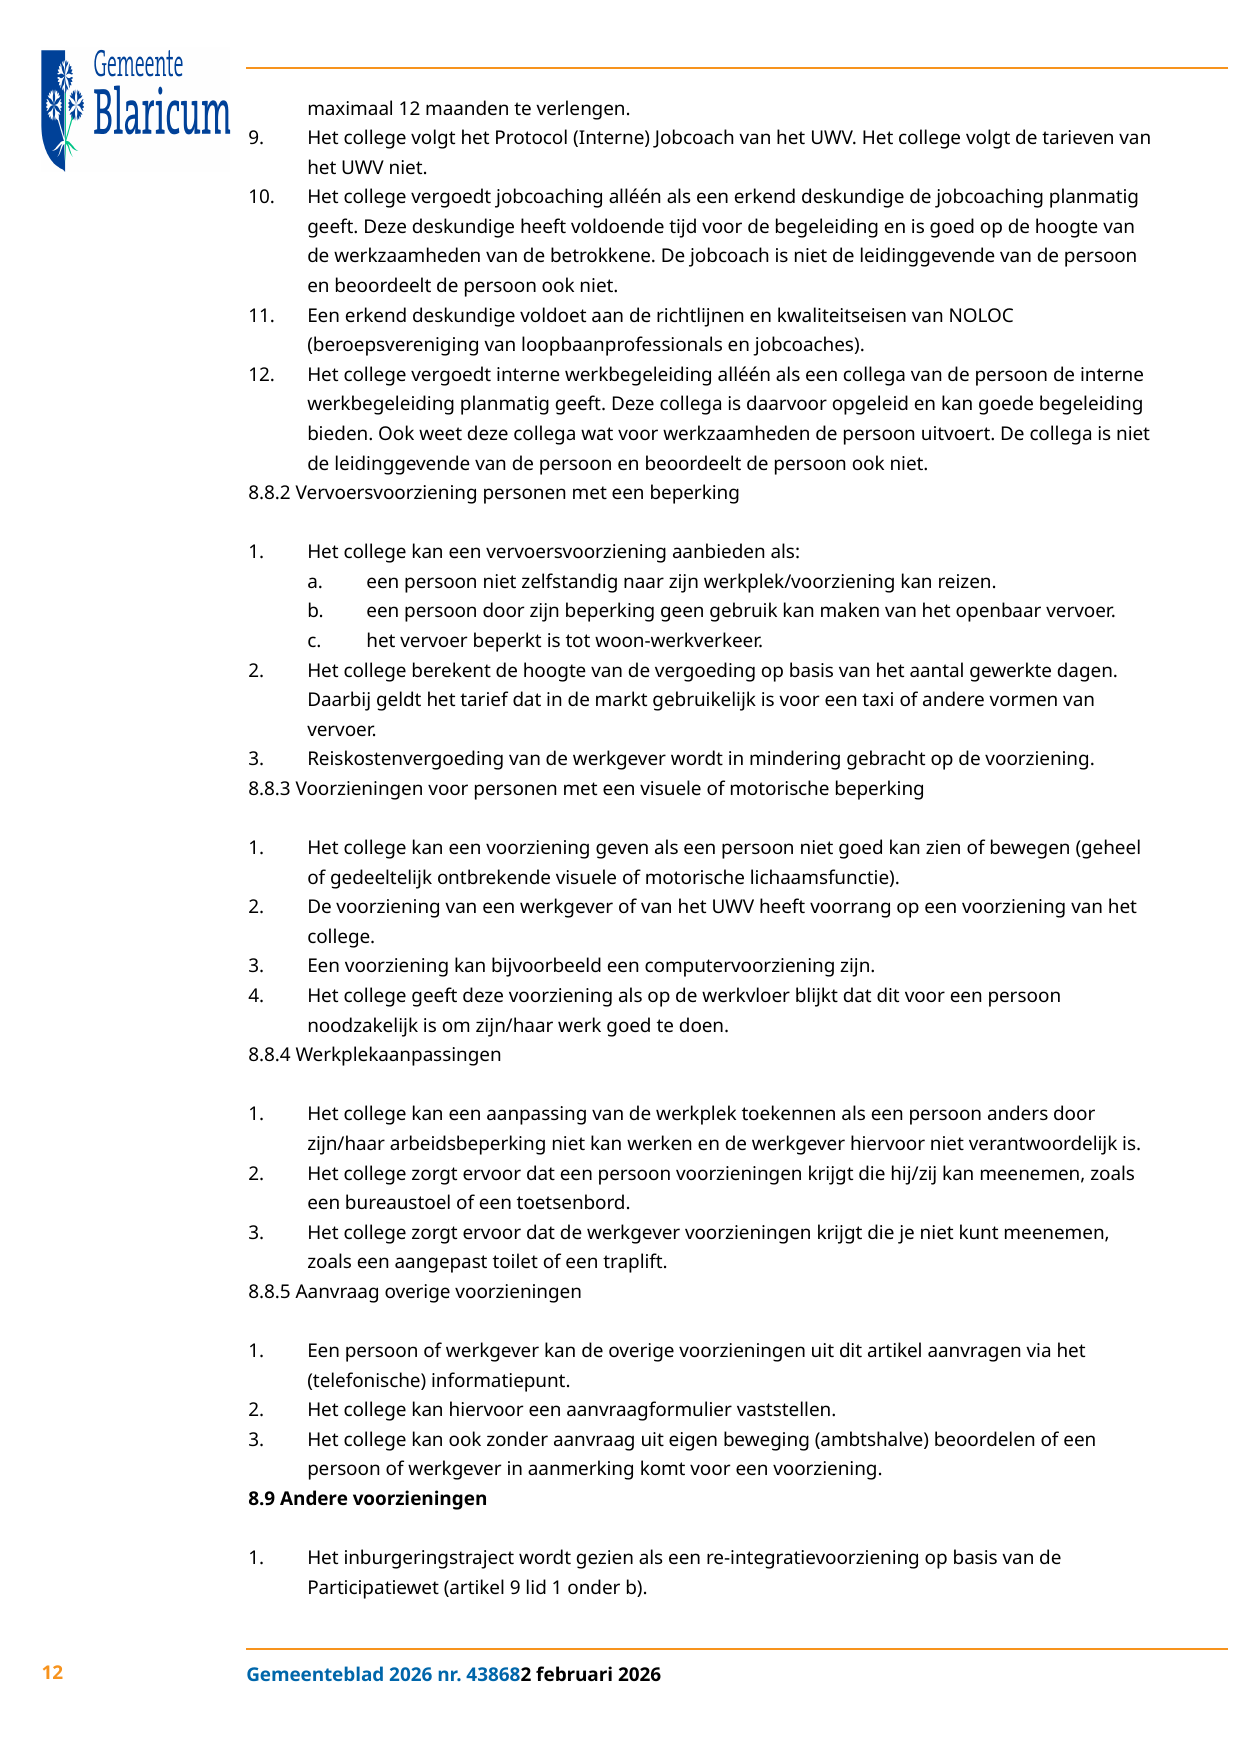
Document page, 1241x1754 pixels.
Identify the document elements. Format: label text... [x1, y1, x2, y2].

text 8.9 Andere voorzieningen [248, 1485, 1152, 1511]
list Het college kan ook zonder aanvraag uit eigen beweging (ambtshalve) beoordelen of een persoon of werkgever in aanmerking komt voor een voorziening. [248, 1426, 1152, 1481]
list Het college volgt het Protocol (Interne) Jobcoach van het UWV. Het college volgt de tarieven van het UWV niet. [248, 124, 1152, 180]
list Het college vergoedt interne werkbegeleiding alléén als een collega van de persoon de interne werkbegeleiding planmatig geeft. Deze collega is daarvoor opgeleid en kan goede begeleiding bieden. Ook weet deze collega wat voor werkzaamheden de persoon uitvoert. De collega is niet de leidinggevende van de persoon en beoordeelt de persoon ook niet. [248, 361, 1152, 476]
list Een persoon of werkgever kan de overige voorzieningen uit dit artikel aanvragen via het (telefonische) informatiepunt. [248, 1337, 1152, 1393]
list De voorziening van een werkgever of van het UWV heeft voorrang op een voorziening van het college. [248, 893, 1152, 949]
list Het college geeft deze voorziening als op de werkvloer blijkt dat dit voor een persoon noodzakelijk is om zijn/haar werk goed te doen. [248, 982, 1152, 1038]
list Een erkend deskundige voldoet aan de richtlijnen en kwaliteitseisen van NOLOC (beroepsvereniging van loopbaanprofessionals en jobcoaches). [248, 302, 1152, 357]
list Het college kan een voorziening geven als een persoon niet goed kan zien of bewegen (geheel of gedeeltelijk ontbrekende visuele of motorische lichaamsfunctie). [248, 834, 1152, 890]
list Het inburgeringstraject wordt gezien als een re-integratievoorziening op basis van de Participatiewet (artikel 9 lid 1 onder b). [248, 1544, 1152, 1600]
list Het college zorgt ervoor dat een persoon voorzieningen krijgt die hij/zij kan meenemen, zoals een bureaustoel of een toetsenbord. [248, 1160, 1152, 1215]
list Het college berekent de hoogte van de vergoeding op basis van het aantal gewerkte dagen. Daarbij geldt het tarief dat in de markt gebruikelijk is voor een taxi of andere vormen van vervoer. [248, 657, 1152, 742]
list Een voorziening kan bijvoorbeeld een computervoorziening zijn. [248, 953, 1152, 978]
text 8.8.5 Aanvraag overige voorzieningen [248, 1278, 1152, 1304]
text 8.8.3 Voorzieningen voor personen met een visuele of motorische beperking [248, 775, 1152, 801]
list een persoon niet zelfstandig naar zijn werkplek/voorziening kan reizen. [307, 568, 1152, 594]
picture [41, 47, 231, 172]
text 8.8.2 Vervoersvoorziening personen met een beperking [248, 479, 1152, 505]
list Het college kan hiervoor een aanvraagformulier vaststellen. [248, 1396, 1152, 1422]
text 8.8.4 Werkplekaanpassingen [248, 1041, 1152, 1067]
list Het college kan een aanpassing van de werkplek toekennen als een persoon anders door zijn/haar arbeidsbeperking niet kan werken en de werkgever hiervoor niet verantwoordelijk is. [248, 1101, 1152, 1156]
list Reiskostenvergoeding van de werkgever wordt in mindering gebracht op de voorziening. [248, 746, 1152, 771]
list het vervoer beperkt is tot woon-werkverkeer. [307, 627, 1152, 653]
list een persoon door zijn beperking geen gebruik kan maken van het openbaar vervoer. [307, 598, 1152, 623]
list Het college kan een vervoersvoorziening aanbieden als: [248, 538, 1152, 564]
list maximaal 12 maanden te verlengen. [248, 95, 1152, 121]
list Het college vergoedt jobcoaching alléén als een erkend deskundige de jobcoaching planmatig geeft. Deze deskundige heeft voldoende tijd voor de begeleiding en is goed op de hoogte van de werkzaamheden van de betrokkene. De jobcoach is niet de leidinggevende van de persoon en beoordeelt de persoon ook niet. [248, 183, 1152, 298]
list Het college zorgt ervoor dat de werkgever voorzieningen krijgt die je niet kunt meenemen, zoals een aangepast toilet of een traplift. [248, 1219, 1152, 1274]
